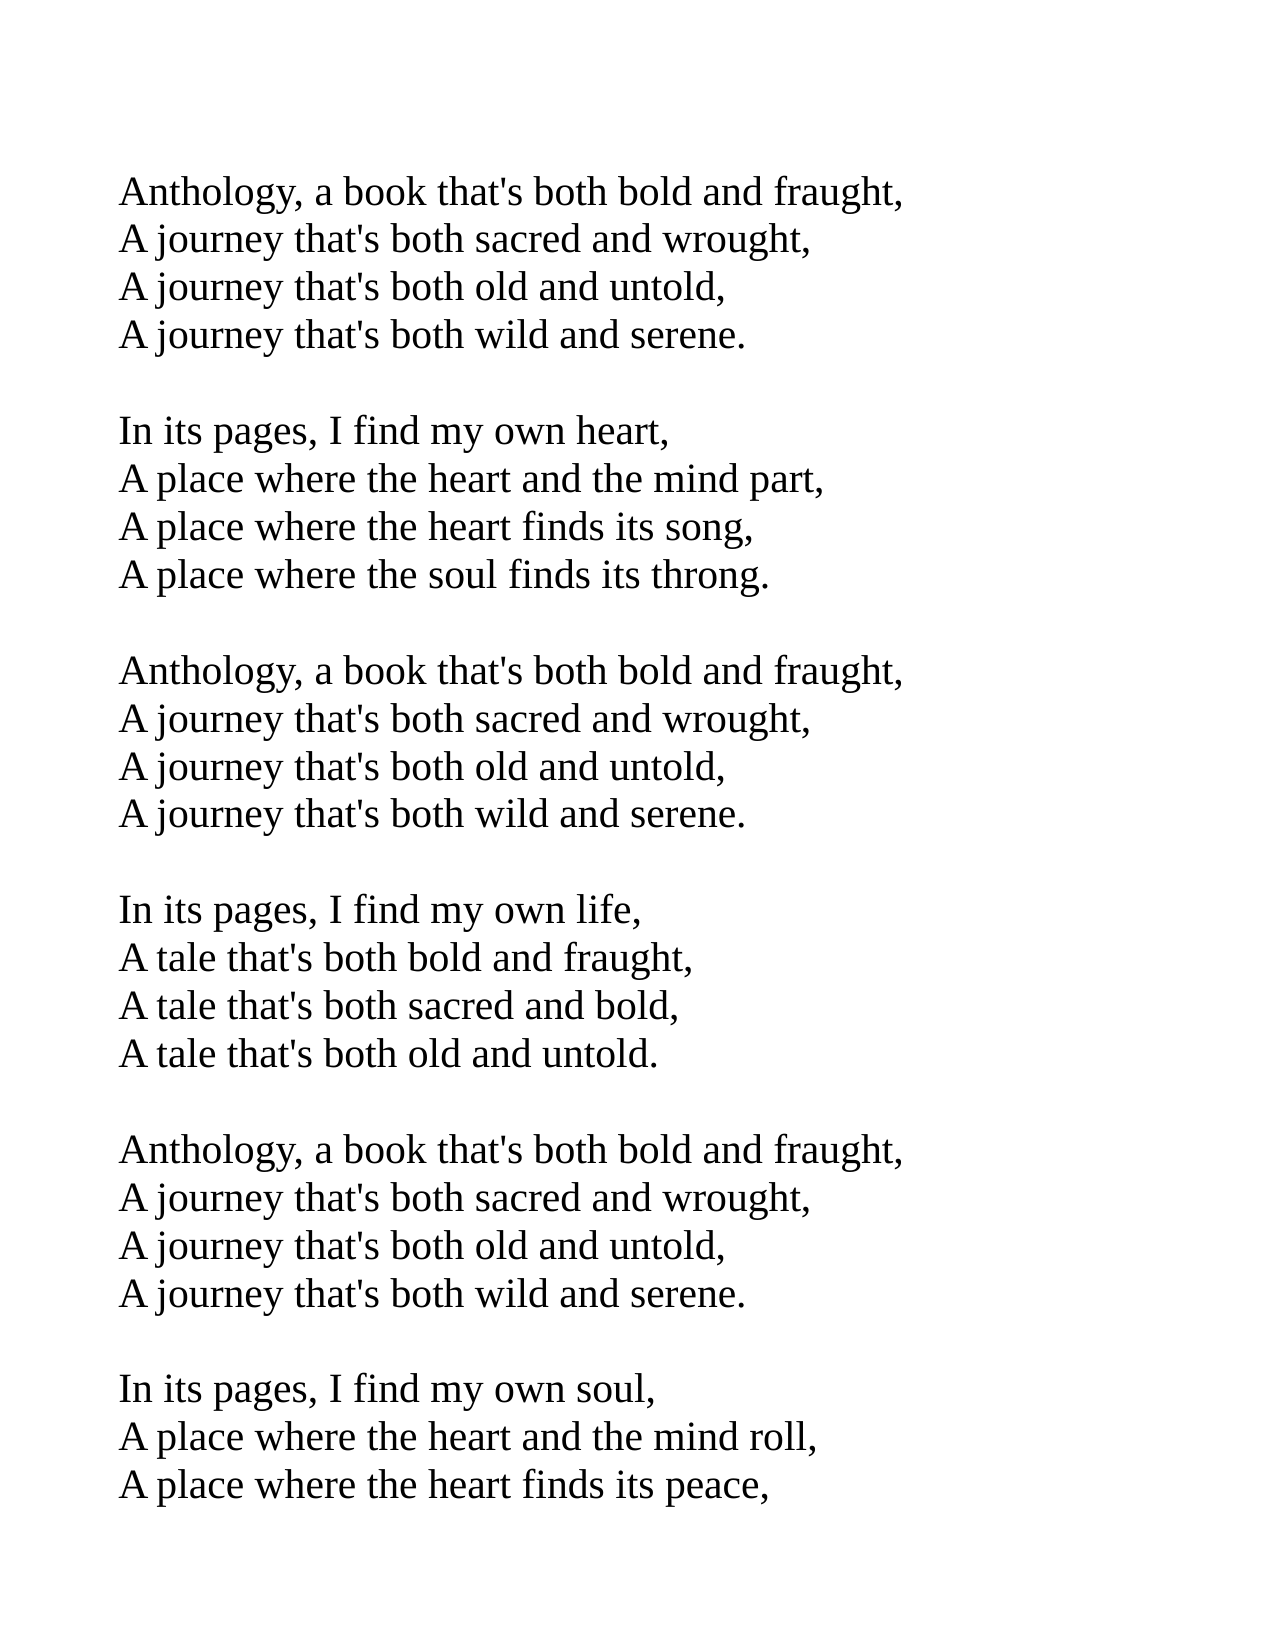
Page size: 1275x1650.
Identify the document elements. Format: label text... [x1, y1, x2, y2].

text A journey that's both wild and serene. [118, 789, 1157, 837]
text A tale that's both old and untold. [118, 1028, 1157, 1076]
text In its pages, I find my own heart, [118, 406, 1157, 453]
text A journey that's both wild and serene. [118, 310, 1157, 358]
text A tale that's both sacred and bold, [118, 981, 1157, 1028]
text A place where the heart finds its song, [118, 501, 1157, 549]
text A journey that's both sacred and wrought, [118, 1172, 1157, 1220]
text Anthology, a book that's both bold and fraught, [118, 1124, 1157, 1172]
text A journey that's both old and untold, [118, 741, 1157, 789]
text In its pages, I find my own soul, [118, 1364, 1157, 1412]
text A journey that's both wild and serene. [118, 1268, 1157, 1316]
text A tale that's both bold and fraught, [118, 933, 1157, 981]
text A place where the heart and the mind part, [118, 453, 1157, 501]
text A journey that's both sacred and wrought, [118, 693, 1157, 741]
text A place where the soul finds its throng. [118, 549, 1157, 597]
text Anthology, a book that's both bold and fraught, [118, 645, 1157, 693]
text A journey that's both old and untold, [118, 1220, 1157, 1268]
text A place where the heart finds its peace, [118, 1460, 1157, 1508]
text Anthology, a book that's both bold and fraught, [118, 166, 1157, 214]
text In its pages, I find my own life, [118, 885, 1157, 933]
text A journey that's both sacred and wrought, [118, 214, 1157, 262]
text A place where the heart and the mind roll, [118, 1412, 1157, 1460]
text A journey that's both old and untold, [118, 262, 1157, 310]
